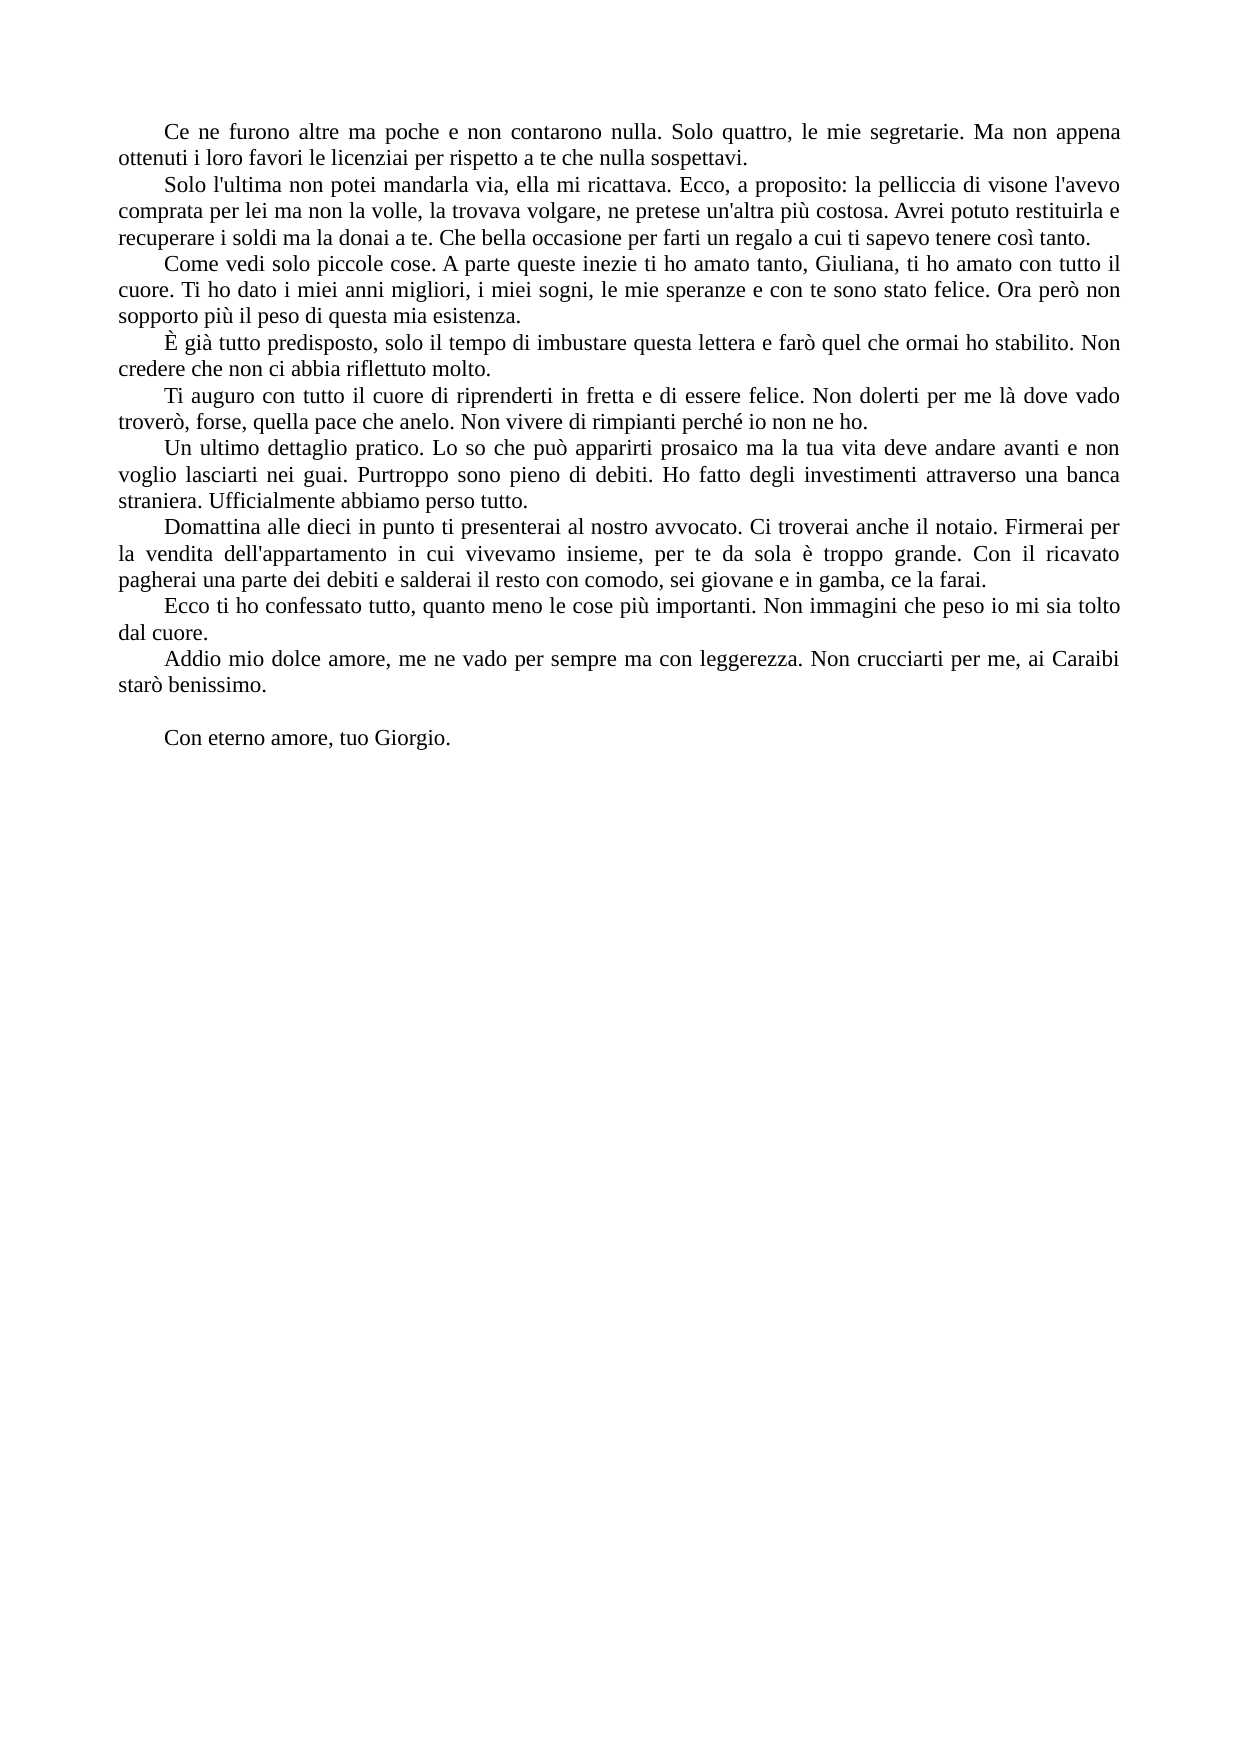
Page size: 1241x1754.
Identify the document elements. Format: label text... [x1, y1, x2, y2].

text Con eterno amore, tuo Giorgio. [118, 724, 1122, 751]
text Ecco ti ho confessato tutto, quanto meno le cose più importanti. Non immagini che peso io mi sia tolto dal cuore. [118, 592, 1122, 645]
text Un ultimo dettaglio pratico. Lo so che può apparirti prosaico ma la tua vita deve andare avanti e non voglio lasciarti nei guai. Purtroppo sono pieno di debiti. Ho fatto degli investimenti attraverso una banca straniera. Ufficialmente abbiamo perso tutto. [118, 434, 1122, 513]
text Domattina alle dieci in punto ti presenterai al nostro avvocato. Ci troverai anche il notaio. Firmerai per la vendita dell'appartamento in cui vivevamo insieme, per te da sola è troppo grande. Con il ricavato pagherai una parte dei debiti e salderai il resto con comodo, sei giovane e in gamba, ce la farai. [118, 513, 1122, 592]
text Ti auguro con tutto il cuore di riprenderti in fretta e di essere felice. Non dolerti per me là dove vado troverò, forse, quella pace che anelo. Non vivere di rimpianti perché io non ne ho. [118, 382, 1122, 434]
text È già tutto predisposto, solo il tempo di imbustare questa lettera e farò quel che ormai ho stabilito. Non credere che non ci abbia riflettuto molto. [118, 329, 1122, 382]
text Addio mio dolce amore, me ne vado per sempre ma con leggerezza. Non crucciarti per me, ai Caraibi starò benissimo. [118, 645, 1122, 698]
text Solo l'ultima non potei mandarla via, ella mi ricattava. Ecco, a proposito: la pelliccia di visone l'avevo comprata per lei ma non la volle, la trovava volgare, ne pretese un'altra più costosa. Avrei potuto restituirla e recuperare i soldi ma la donai a te. Che bella occasione per farti un regalo a cui ti sapevo tenere così tanto. [118, 171, 1122, 250]
text Come vedi solo piccole cose. A parte queste inezie ti ho amato tanto, Giuliana, ti ho amato con tutto il cuore. Ti ho dato i miei anni migliori, i miei sogni, le mie speranze e con te sono stato felice. Ora però non sopporto più il peso di questa mia esistenza. [118, 250, 1122, 329]
text Ce ne furono altre ma poche e non contarono nulla. Solo quattro, le mie segretarie. Ma non appena ottenuti i loro favori le licenziai per rispetto a te che nulla sospettavi. [118, 118, 1122, 171]
